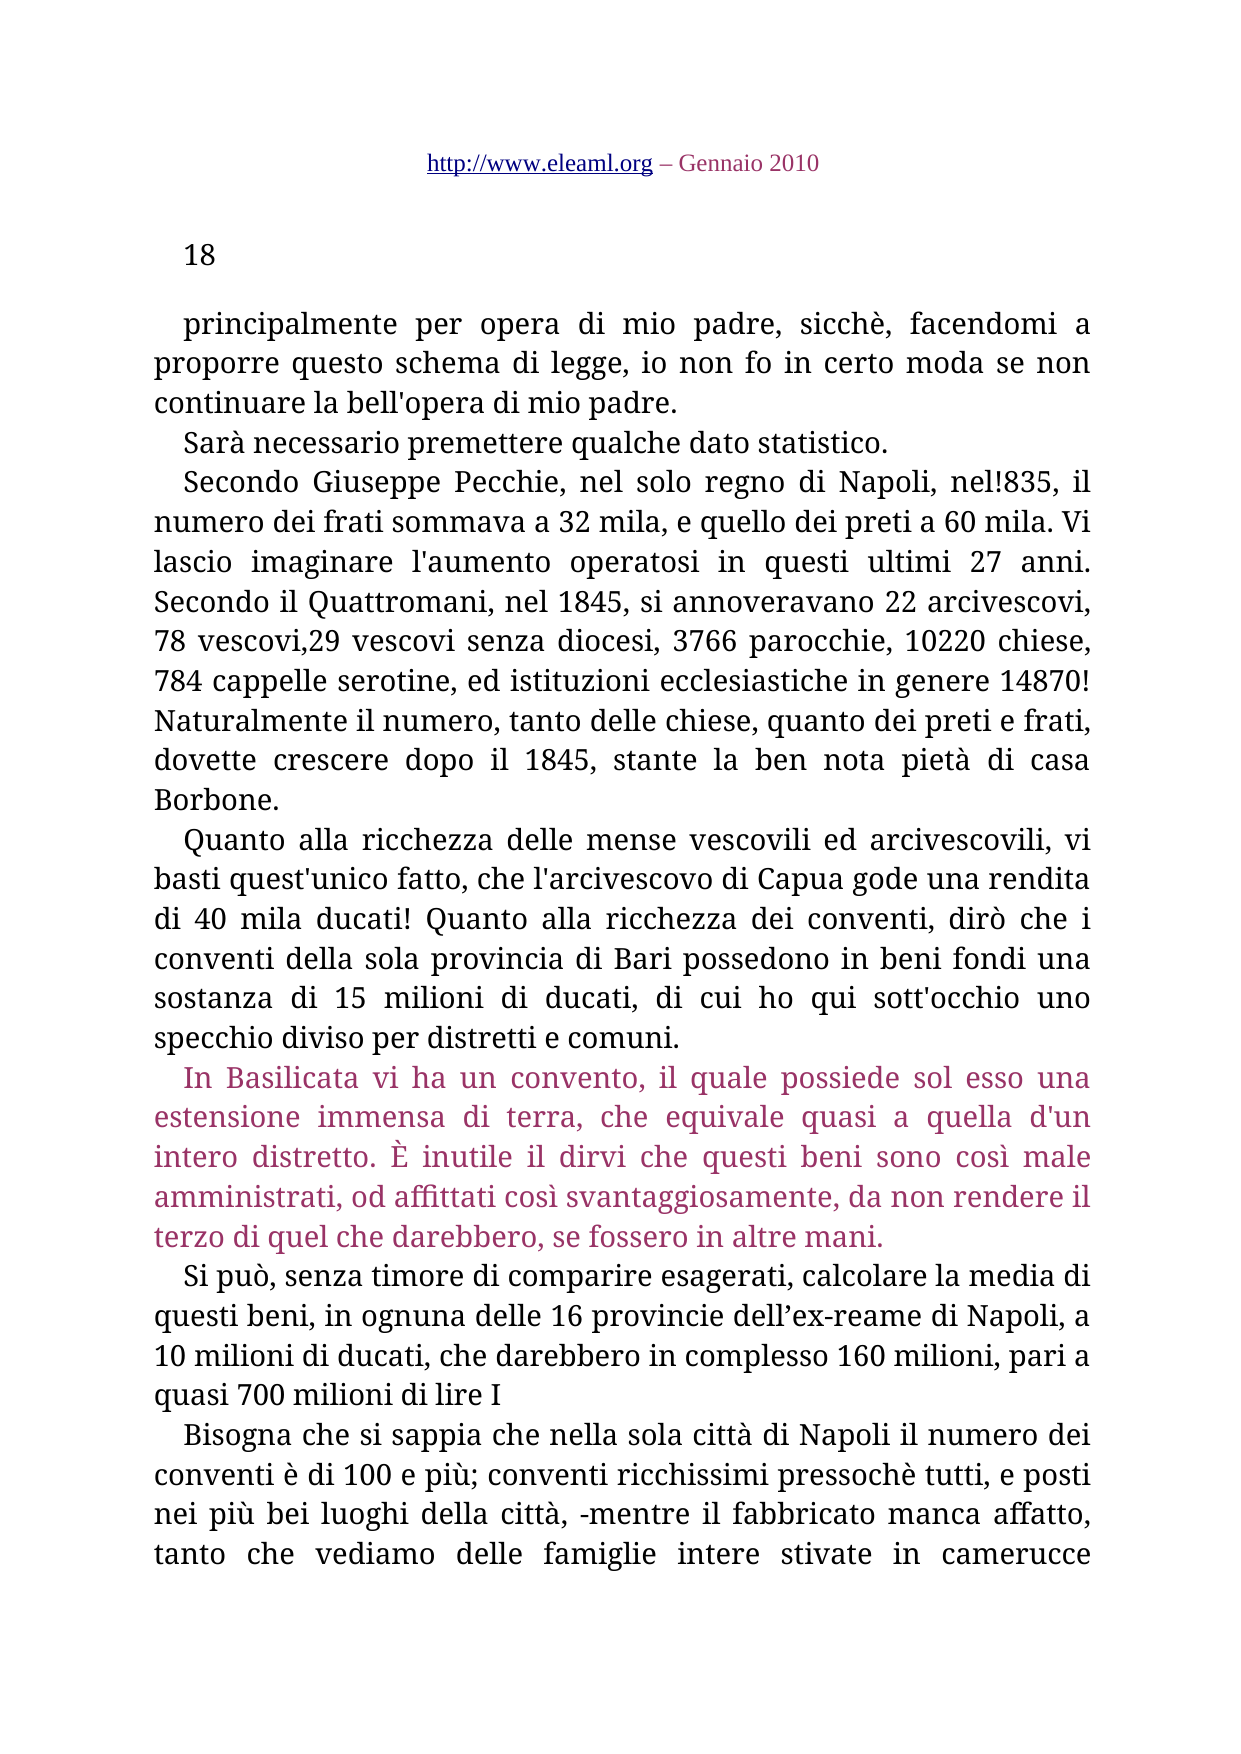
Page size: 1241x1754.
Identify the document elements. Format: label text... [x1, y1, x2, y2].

text 18 [153, 234, 1092, 274]
text Bisogna che si sappia che nella sola città di Napoli il numero dei conventi è di 100 e più; conventi ricchissimi pressochè tutti, e posti nei più bei luoghi della città, -mentre il fabbricato manca affatto, tanto che vediamo delle famiglie intere stivate in camerucce [153, 1414, 1092, 1573]
text Sarà necessario premettere qualche dato statistico. [153, 422, 1092, 462]
text Secondo Giuseppe Pecchie, nel solo regno di Napoli, nel!835, il numero dei frati sommava a 32 mila, e quello dei preti a 60 mila. Vi lascio imaginare l'aumento operatosi in questi ultimi 27 anni. Secondo il Quattromani, nel 1845, si annoveravano 22 arcivescovi, 78 vescovi,29 vescovi senza diocesi, 3766 parocchie, 10220 chiese, 784 cappelle serotine, ed istituzioni ecclesiastiche in genere 14870! Naturalmente il numero, tanto delle chiese, quanto dei preti e frati, dovette crescere dopo il 1845, stante la ben nota pietà di casa Borbone. [153, 462, 1092, 819]
text Quanto alla ricchezza delle mense vescovili ed arcivescovili, vi basti quest'unico fatto, che l'arcivescovo di Capua gode una rendita di 40 mila ducati! Quanto alla ricchezza dei conventi, dirò che i conventi della sola provincia di Bari possedono in beni fondi una sostanza di 15 milioni di ducati, di cui ho qui sott'occhio uno specchio diviso per distretti e comuni. [153, 819, 1092, 1057]
text Si può, senza timore di comparire esagerati, calcolare la media di questi beni, in ognuna delle 16 provincie dell’ex-reame di Napoli, a 10 milioni di ducati, che darebbero in complesso 160 milioni, pari a quasi 700 milioni di lire I [153, 1256, 1092, 1414]
text principalmente per opera di mio padre, sicchè, facendomi a proporre questo schema di legge, io non fo in certo moda se non continuare la bell'opera di mio padre. [153, 303, 1092, 422]
text In Basilicata vi ha un convento, il quale possiede sol esso una estensione immensa di terra, che equivale quasi a quella d'un intero distretto. È inutile il dirvi che questi beni sono così male amministrati, od affittati così svantaggiosamente, da non rendere il terzo di quel che darebbero, se fossero in altre mani. [153, 1057, 1092, 1256]
